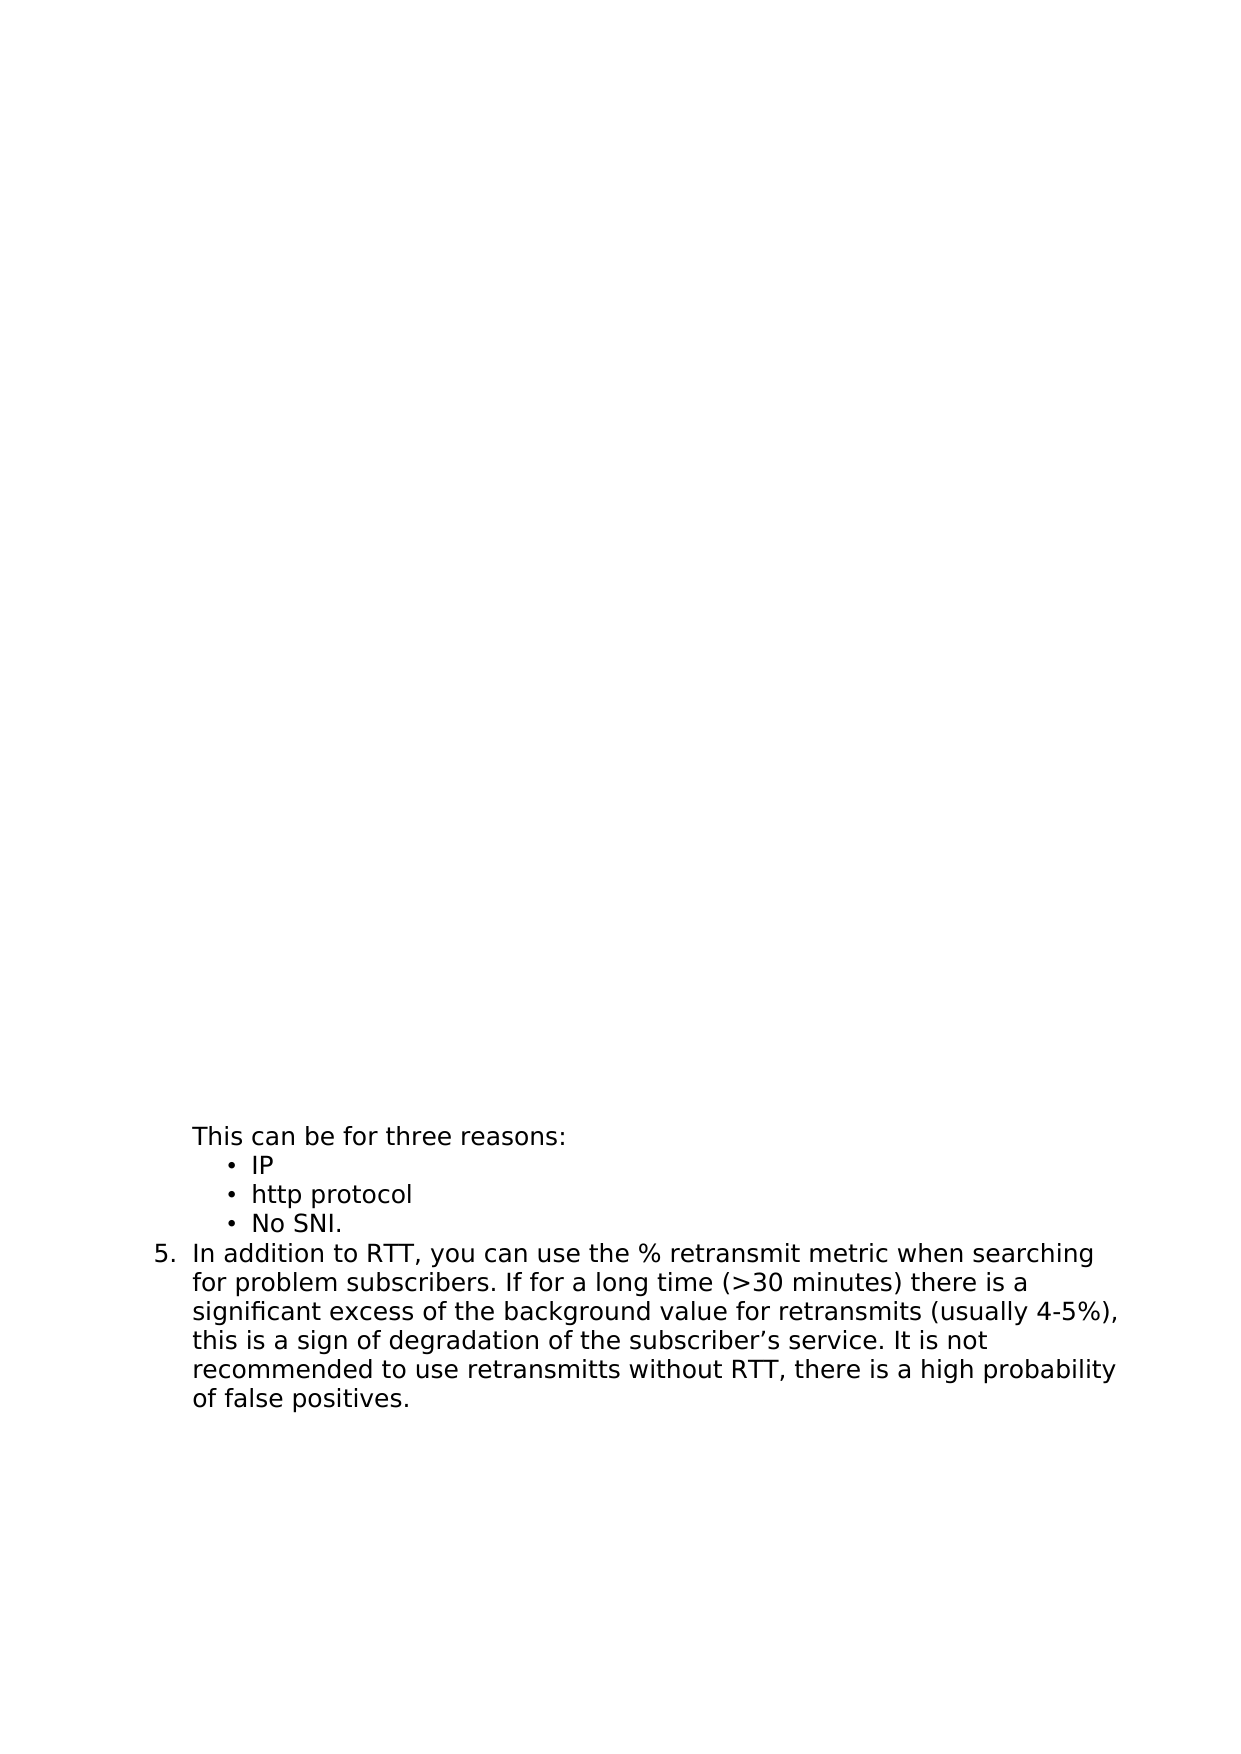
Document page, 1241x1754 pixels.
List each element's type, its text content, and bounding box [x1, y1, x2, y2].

list IP [236, 1151, 1122, 1180]
list No SNI. [236, 1209, 1122, 1239]
list This can be for three reasons: [177, 118, 1122, 1151]
list In addition to RTT, you can use the % retransmit metric when searching for problem subscribers. If for a long time (>30 minutes) there is a significant excess of the background value for retransmits (usually 4-5%), this is a sign of degradation of the subscriber’s service. It is not recommended to use retransmitts without RTT, there is a high probability of false positives. [177, 1239, 1122, 1414]
list http protocol [236, 1180, 1122, 1209]
